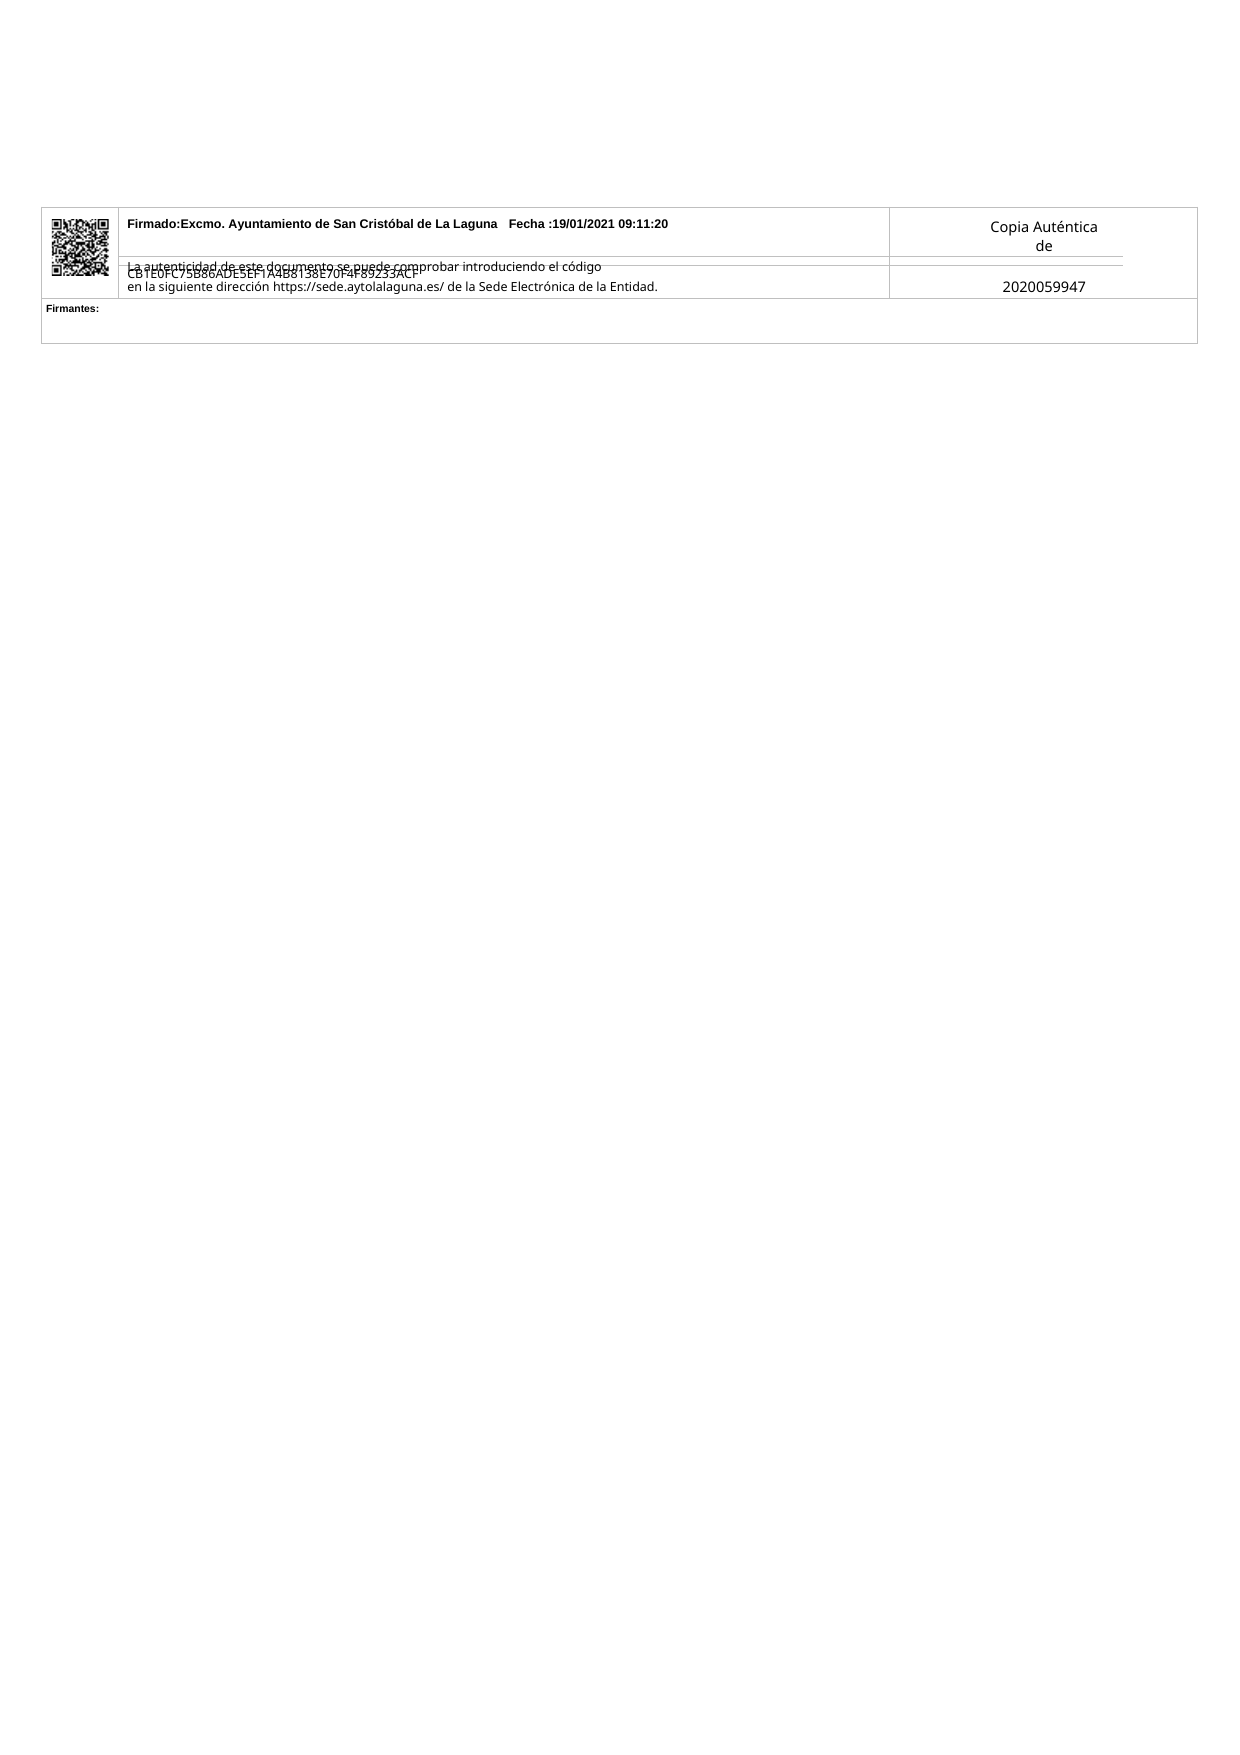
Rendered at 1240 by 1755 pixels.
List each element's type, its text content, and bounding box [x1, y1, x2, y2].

table_cell 2020059947 [890, 266, 1123, 298]
table_cell La autenticidad de este documento se puede comprobar introduciendo el código CB1E0FC75B86ADE5EF1A4B8138E70F4F89233ACF en la siguiente dirección https://sede.aytolalaguna.es/ de la Sede Electrónica de la Entidad. [119, 266, 889, 298]
table_cell [890, 257, 1123, 264]
table_cell [119, 257, 889, 264]
table_header Copia Auténtica de [890, 208, 1123, 256]
table_header [1123, 208, 1197, 298]
table_cell Firmantes: [42, 299, 1197, 343]
table_header [42, 208, 118, 298]
table_header Firmado:Excmo. Ayuntamiento de San Cristóbal de La Laguna Fecha :19/01/2021 09:11:20 [119, 208, 889, 256]
